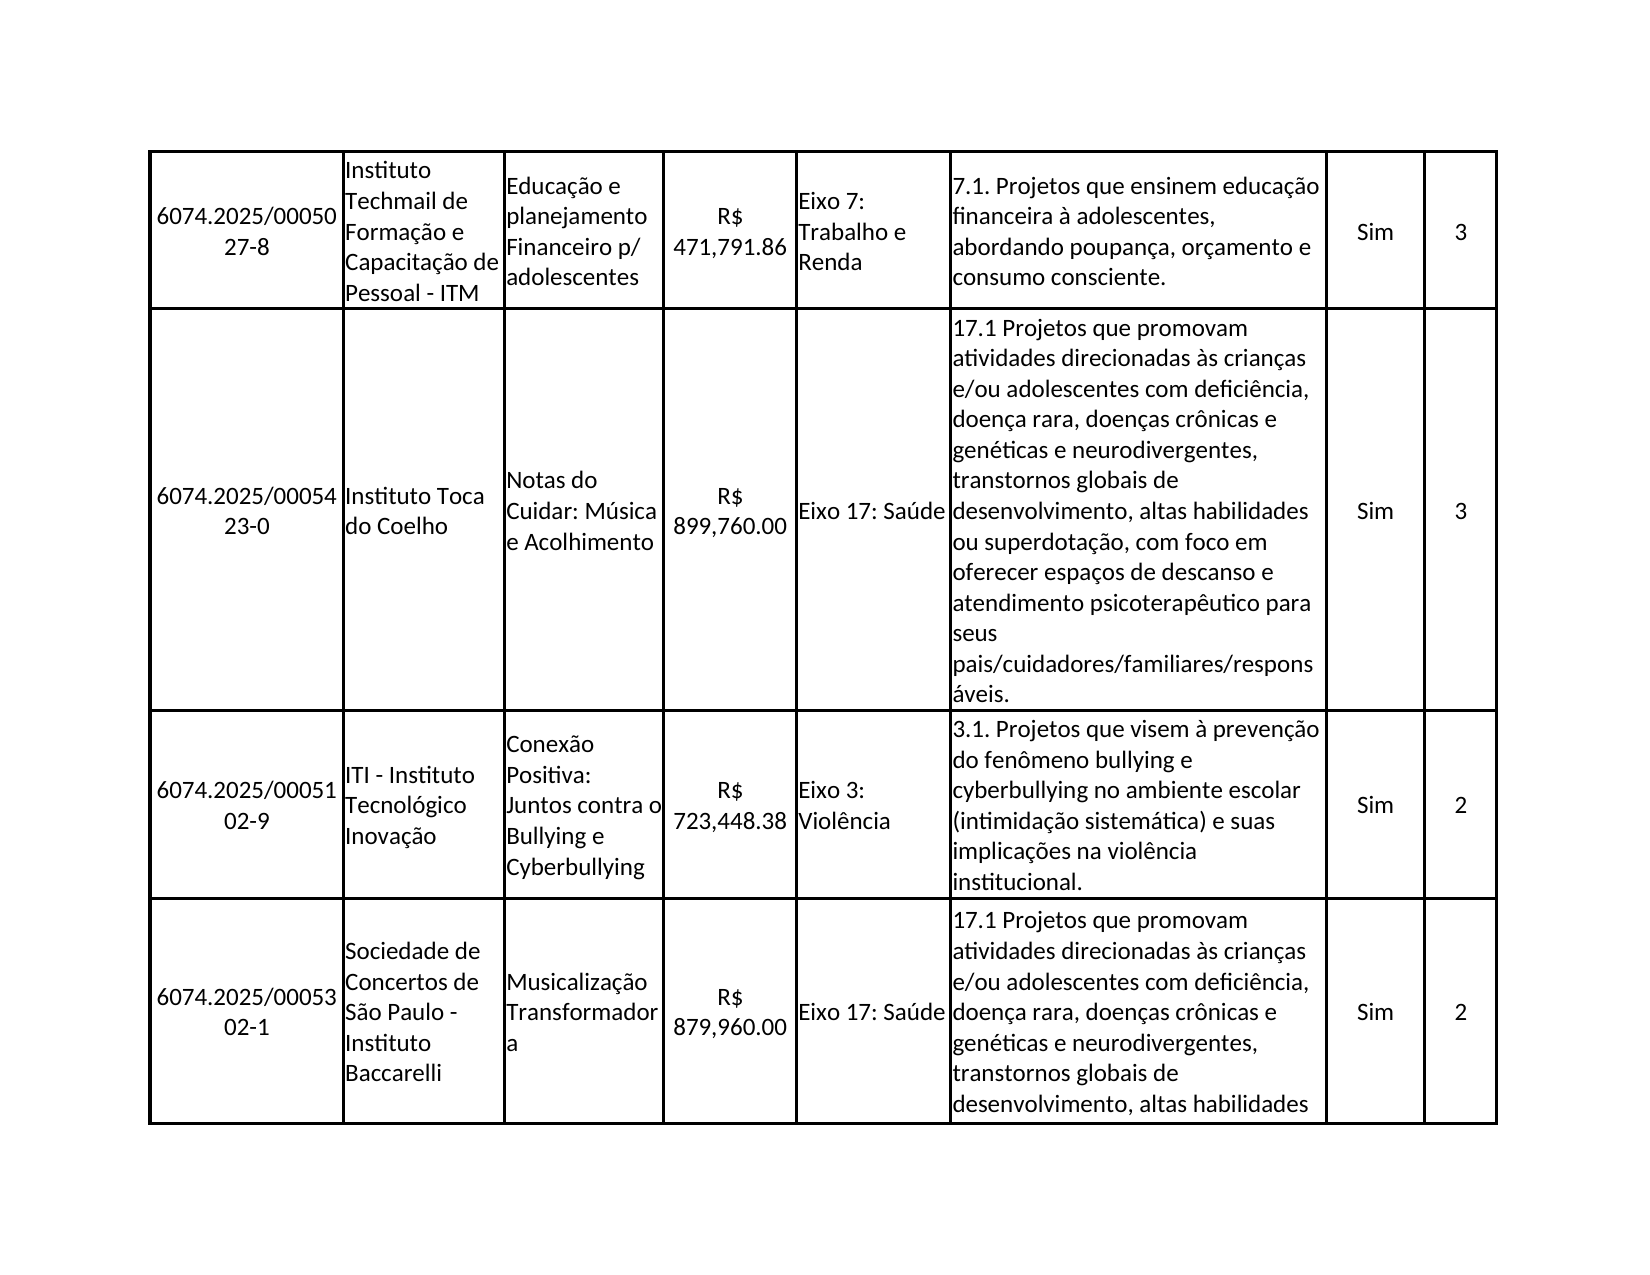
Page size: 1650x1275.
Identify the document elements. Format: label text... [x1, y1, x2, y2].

table_cell R$ 879,960.00 [665, 900, 795, 1122]
table_cell 17.1 Projetos que promovam atividades direcionadas às crianças e/ou adolescentes com deficiência, doença rara, doenças crônicas e genéticas e neurodivergentes, transtornos globais de desenvolvimento, altas habilidades ou superdotação, com foco em oferecer espaços de descanso e atendimento psicoterapêutico para seus pais/cuidadores/familiares/responsáveis. [952, 310, 1325, 709]
table_cell Eixo 17: Saúde [798, 900, 949, 1122]
table_cell Sim [1328, 900, 1423, 1122]
table_cell Instituto Toca do Coelho [345, 310, 503, 709]
table_cell Sim [1328, 310, 1423, 709]
table_cell 3.1. Projetos que visem à prevenção do fenômeno bullying e cyberbullying no ambiente escolar (intimidação sistemática) e suas implicações na violência institucional. [952, 712, 1325, 897]
table_cell Eixo 3: Violência [798, 712, 949, 897]
table_cell 2 [1426, 900, 1495, 1122]
table_cell 6074.2025/0005423-0 [152, 310, 342, 709]
table_cell Sim [1328, 153, 1423, 307]
table_cell Eixo 17: Saúde [798, 310, 949, 709]
table_cell Instituto Techmail de Formação e Capacitação de Pessoal - ITM [345, 153, 503, 307]
table_cell Musicalização Transformadora [506, 900, 662, 1122]
table_cell 7.1. Projetos que ensinem educação financeira à adolescentes, abordando poupança, orçamento e consumo consciente. [952, 153, 1325, 307]
table_cell 6074.2025/0005027-8 [152, 153, 342, 307]
table_cell 6074.2025/0005102-9 [152, 712, 342, 897]
table_cell Sim [1328, 712, 1423, 897]
table_cell R$ 723,448.38 [665, 712, 795, 897]
table_cell R$ 471,791.86 [665, 153, 795, 307]
table_cell Sociedade de Concertos de São Paulo - Instituto Baccarelli [345, 900, 503, 1122]
table_cell Eixo 7: Trabalho e Renda [798, 153, 949, 307]
table_cell 17.1 Projetos que promovam atividades direcionadas às crianças e/ou adolescentes com deficiência, doença rara, doenças crônicas e genéticas e neurodivergentes, transtornos globais de desenvolvimento, altas habilidades [952, 900, 1325, 1122]
table_cell Notas do Cuidar: Música e Acolhimento [506, 310, 662, 709]
table_cell 3 [1426, 310, 1495, 709]
table_cell 2 [1426, 712, 1495, 897]
table_cell R$ 899,760.00 [665, 310, 795, 709]
table_cell 3 [1426, 153, 1495, 307]
table_cell Educação e planejamento Financeiro p/ adolescentes [506, 153, 662, 307]
table_cell ITI - Instituto Tecnológico Inovação [345, 712, 503, 897]
table_cell 6074.2025/0005302-1 [152, 900, 342, 1122]
table_cell Conexão Positiva: Juntos contra o Bullying e Cyberbullying [506, 712, 662, 897]
